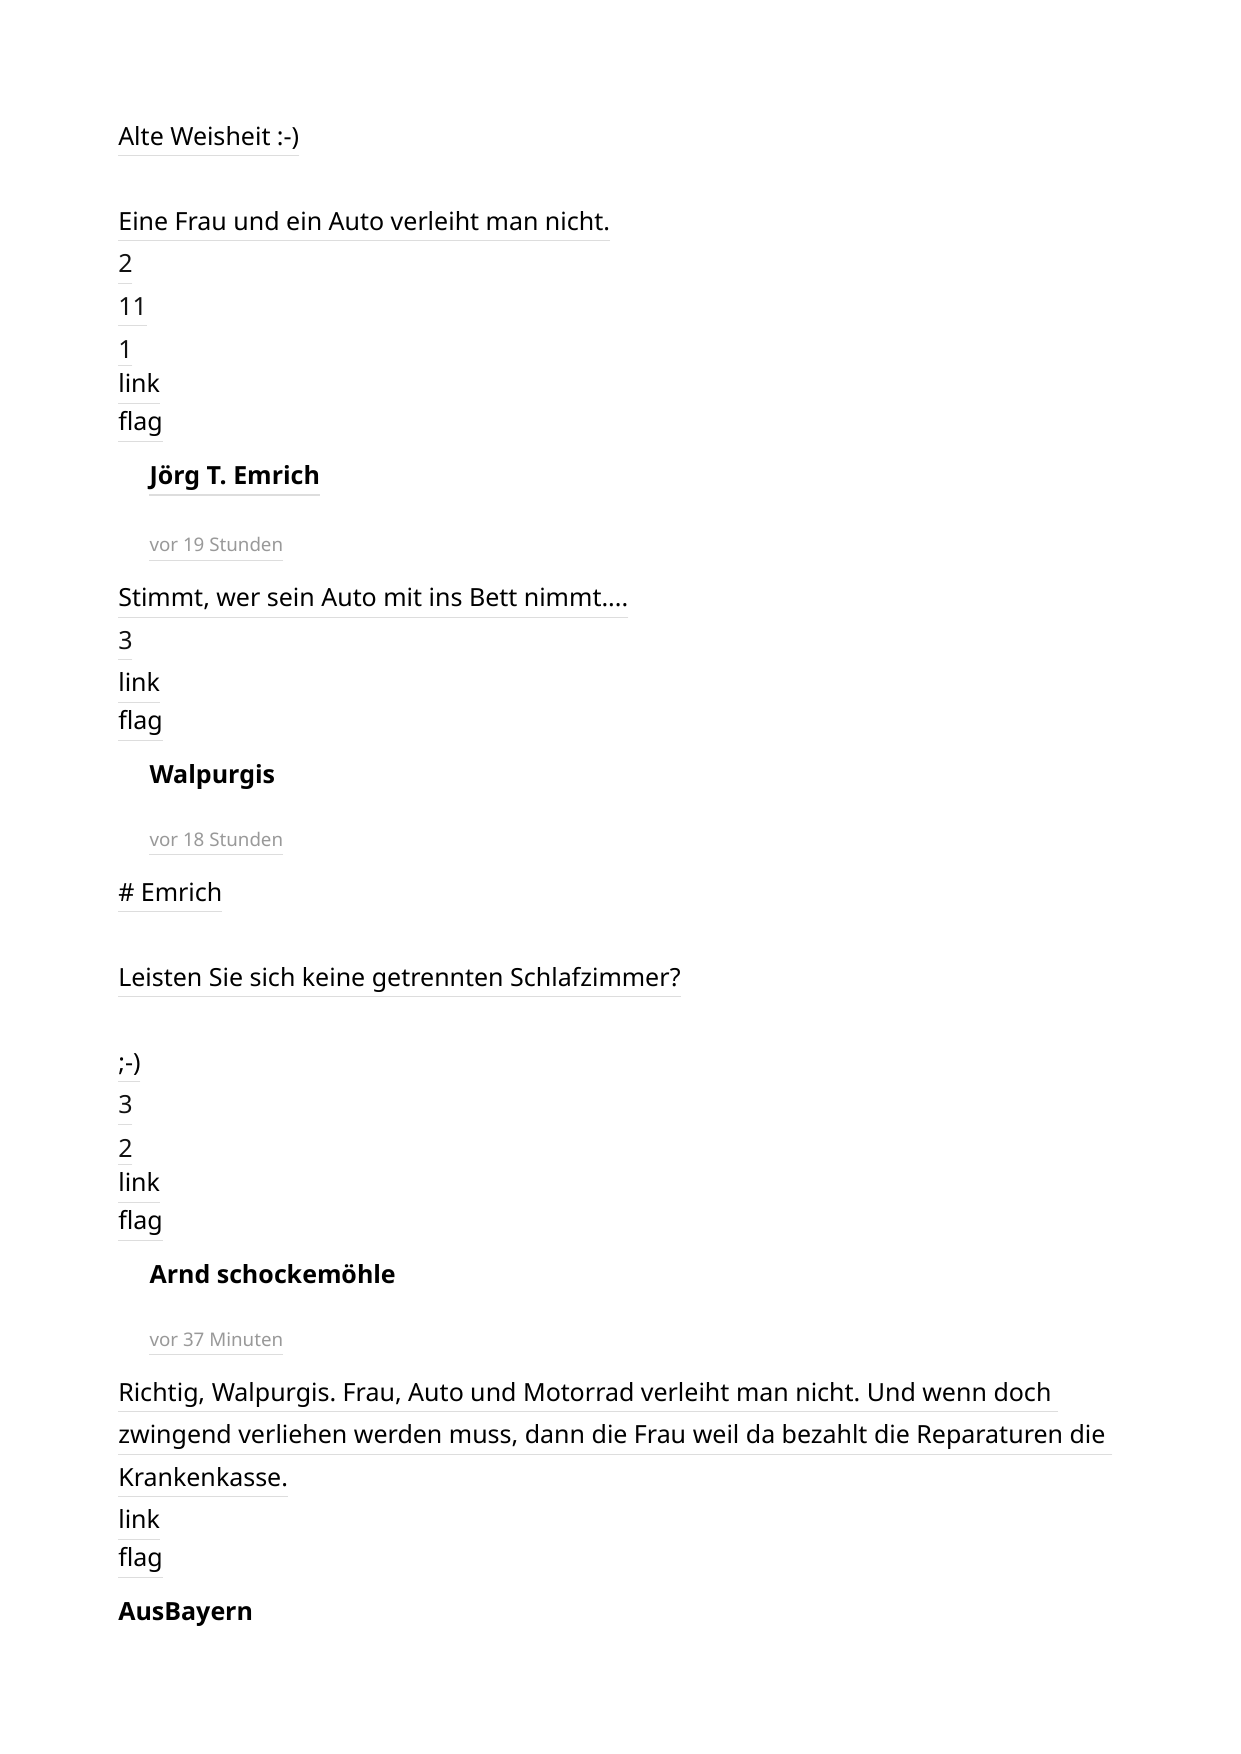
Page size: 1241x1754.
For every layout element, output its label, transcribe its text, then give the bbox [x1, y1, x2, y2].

text flag [118, 404, 1122, 442]
text flag [118, 1540, 1122, 1578]
text 3 [118, 1087, 1122, 1125]
text Richtig, Walpurgis. Frau, Auto und Motorrad verleiht man nicht. Und wenn doch zwingend verliehen werden muss, dann die Frau weil da bezahlt die Reparaturen die Krankenkasse. [118, 1374, 1122, 1497]
text vor 18 Stunden [149, 826, 1117, 855]
text # Emrich Leisten Sie sich keine getrennten Schlafzimmer? ;-) [118, 874, 1122, 1082]
text 1 [118, 331, 1122, 366]
text flag [118, 703, 1122, 741]
text link [118, 1165, 1122, 1203]
text link [118, 366, 1122, 404]
text 3 [118, 622, 1122, 660]
text Walpurgis [149, 757, 1122, 791]
text Stimmt, wer sein Auto mit ins Bett nimmt.... [118, 580, 1122, 618]
text link [118, 1502, 1122, 1540]
text Arnd schockemöhle [149, 1256, 1122, 1291]
text vor 37 Minuten [149, 1326, 1117, 1355]
text 11 [118, 288, 1122, 326]
text Jörg T. Emrich [149, 458, 1122, 496]
text AusBayern [118, 1593, 1122, 1628]
text flag [118, 1203, 1122, 1241]
text 2 [118, 1129, 1122, 1165]
text link [118, 665, 1122, 703]
text Alte Weisheit :-) Eine Frau und ein Auto verleiht man nicht. [118, 118, 1122, 241]
text vor 19 Stunden [149, 531, 1117, 561]
text 2 [118, 246, 1122, 284]
